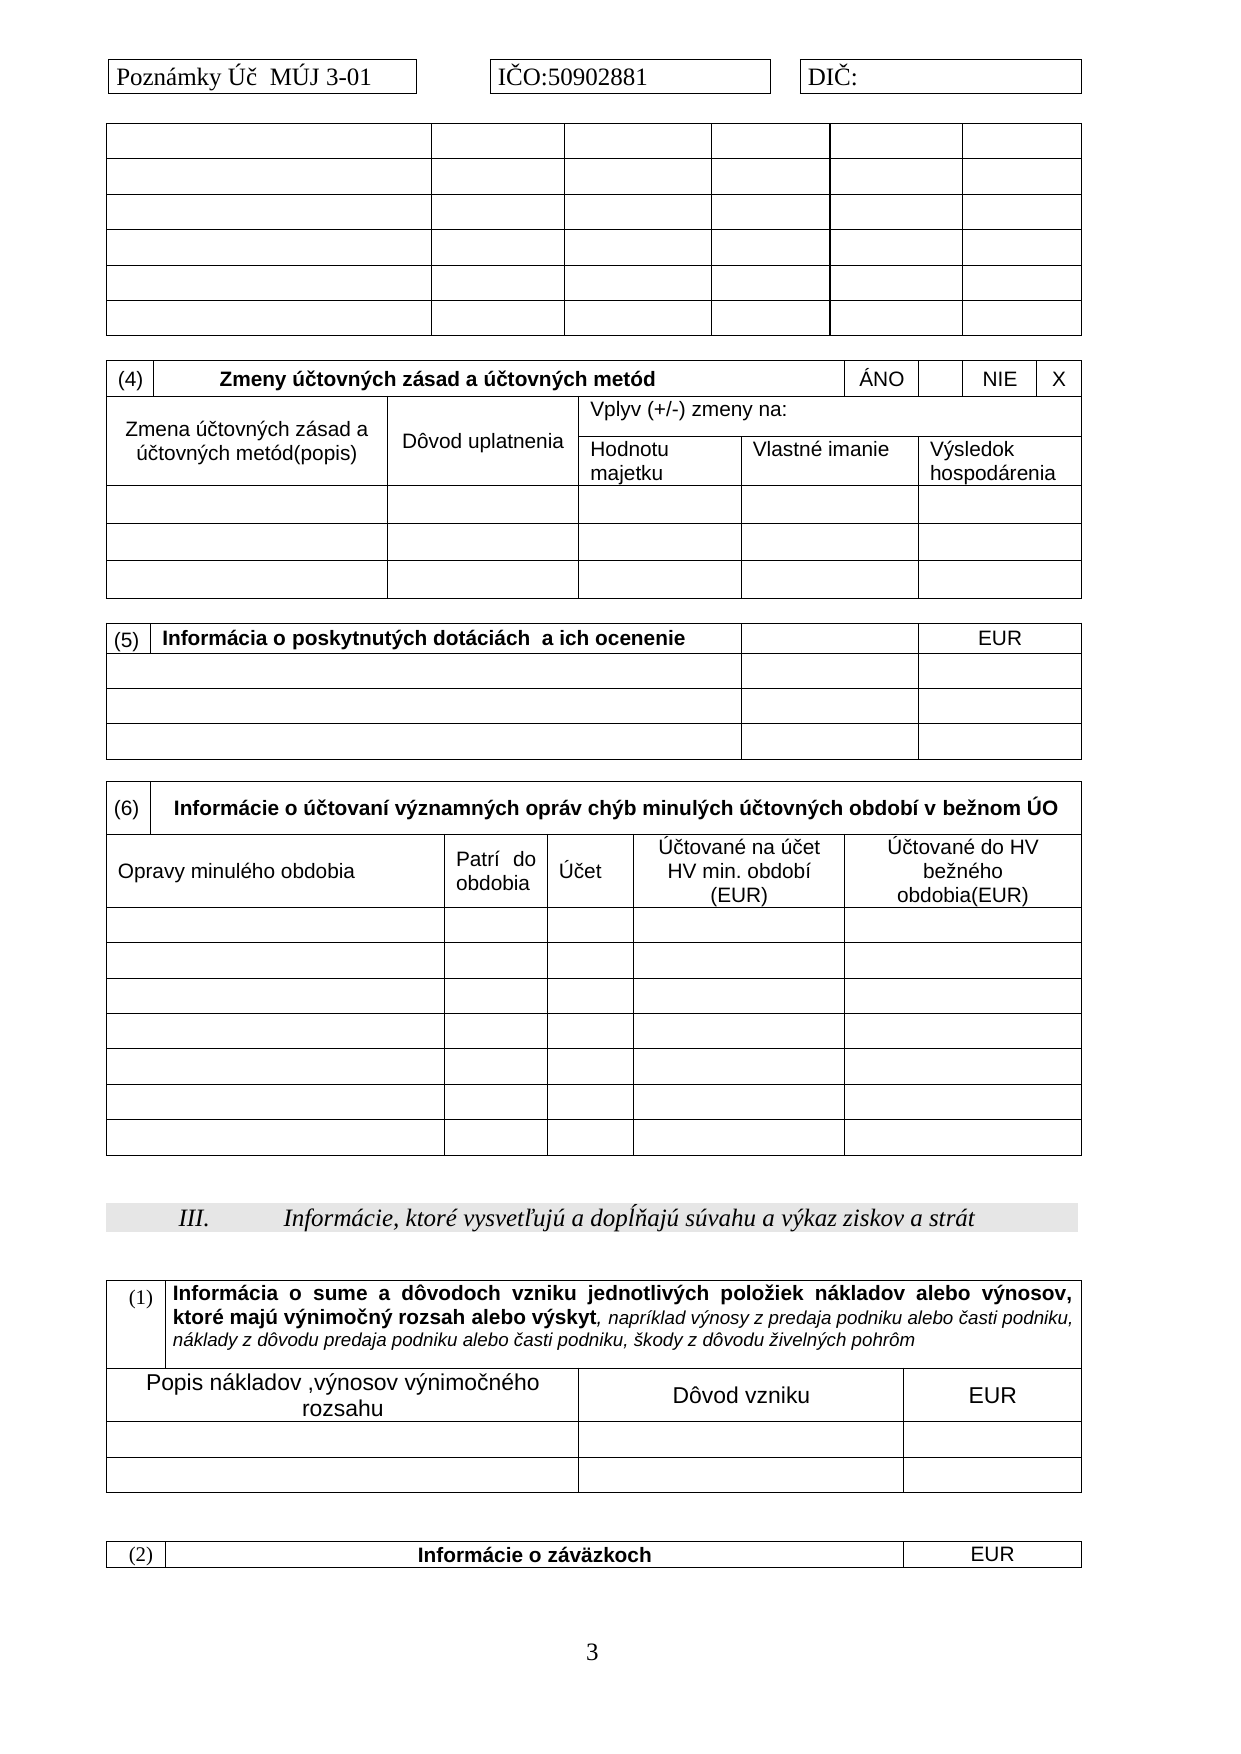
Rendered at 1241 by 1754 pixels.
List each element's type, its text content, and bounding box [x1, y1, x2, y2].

table_cell [445, 908, 547, 942]
table_cell [919, 561, 1081, 598]
table_header Informácie o účtovaní významných opráv chýb minulých účtovných období v bežnom ÚO [151, 782, 1081, 834]
table_header [107, 361, 153, 396]
table_cell Dôvod vzniku [579, 1369, 903, 1421]
table_cell [107, 159, 431, 194]
table_cell [107, 689, 741, 723]
table_cell [634, 1120, 844, 1154]
table_cell [712, 195, 829, 229]
table_header EUR [904, 1542, 1081, 1567]
table_cell [432, 124, 564, 158]
table_cell [579, 561, 741, 598]
table_header NIE [963, 361, 1036, 396]
table_cell [634, 1049, 844, 1084]
table_cell [548, 1014, 633, 1048]
table_cell [548, 908, 633, 942]
table_cell [388, 561, 578, 598]
table_cell [831, 266, 962, 300]
table_cell [845, 1120, 1081, 1154]
table_cell [831, 124, 962, 158]
table_cell [565, 159, 711, 194]
table_cell [919, 654, 1081, 688]
table_cell [107, 908, 444, 942]
table_cell [579, 1458, 903, 1492]
table_header Informácie o záväzkoch [166, 1542, 903, 1567]
table_cell [432, 266, 564, 300]
table_cell [712, 301, 829, 335]
table_cell [845, 943, 1081, 977]
table_cell [963, 195, 1081, 229]
table_cell [107, 195, 431, 229]
table_cell [904, 1422, 1081, 1457]
table_cell Vplyv (+/-) zmeny na: [579, 397, 1081, 436]
table_cell [634, 908, 844, 942]
table_cell [107, 1014, 444, 1048]
table_cell [107, 654, 741, 688]
table_cell [432, 230, 564, 264]
table_cell [831, 230, 962, 264]
table_cell EUR [904, 1369, 1081, 1421]
table_cell [432, 159, 564, 194]
table_cell [742, 689, 918, 723]
table_cell Popis nákladov ,výnosov výnimočného rozsahu [107, 1369, 578, 1421]
table_cell [831, 159, 962, 194]
table_header ÁNO [845, 361, 918, 396]
table_cell [963, 266, 1081, 300]
table_header [107, 624, 150, 652]
table_cell [565, 266, 711, 300]
table_cell [107, 301, 431, 335]
table_cell Dôvod uplatnenia [388, 397, 578, 485]
table_cell [107, 561, 387, 598]
table_header [107, 782, 150, 834]
table_cell [634, 943, 844, 977]
table_cell [445, 1049, 547, 1084]
table_header Zmeny účtovných zásad a účtovných metód [154, 361, 844, 396]
table_cell [107, 230, 431, 264]
table_cell Účet [548, 835, 633, 907]
table_cell [107, 266, 431, 300]
table_cell [107, 524, 387, 560]
table_cell [565, 195, 711, 229]
table_cell [107, 124, 431, 158]
table_cell [548, 943, 633, 977]
table_cell [432, 195, 564, 229]
table_cell [548, 1120, 633, 1154]
table_cell Vlastné imanie [742, 437, 918, 485]
table_cell [845, 1014, 1081, 1048]
table_cell [742, 724, 918, 759]
table_cell [107, 724, 741, 759]
table_cell [107, 943, 444, 977]
table_cell [919, 724, 1081, 759]
table_cell [845, 1049, 1081, 1084]
table_cell [919, 689, 1081, 723]
table_cell Účtované na účet HV min. období (EUR) [634, 835, 844, 907]
table_cell [634, 979, 844, 1013]
table_cell [388, 524, 578, 560]
table_cell [548, 979, 633, 1013]
table_cell [107, 1049, 444, 1084]
table_cell [445, 979, 547, 1013]
table_header [107, 1281, 165, 1367]
table_cell [445, 1120, 547, 1154]
table_cell [831, 195, 962, 229]
table_cell [742, 486, 918, 523]
table_cell [445, 1085, 547, 1119]
table_cell [634, 1014, 844, 1048]
table_cell [963, 124, 1081, 158]
table_cell [107, 1120, 444, 1154]
table_cell [742, 654, 918, 688]
table_cell [919, 486, 1081, 523]
table_cell [579, 486, 741, 523]
table_cell [963, 159, 1081, 194]
table_cell [712, 124, 829, 158]
table_cell [845, 979, 1081, 1013]
table_cell [107, 1458, 578, 1492]
table_cell Opravy minulého obdobia [107, 835, 444, 907]
table_cell [107, 1422, 578, 1457]
table_cell [919, 524, 1081, 560]
table_cell [845, 1085, 1081, 1119]
list Informácie, ktoré vysvetľujú a dopĺňajú súvahu a výkaz ziskov a strát [106, 1203, 1078, 1232]
table_header X [1037, 361, 1081, 396]
table_cell [445, 1014, 547, 1048]
table_cell Patrí do obdobia [445, 835, 547, 907]
table_cell [904, 1458, 1081, 1492]
table_cell [388, 486, 578, 523]
table_cell [107, 486, 387, 523]
table_cell [548, 1049, 633, 1084]
table_cell [831, 301, 962, 335]
table_header [919, 361, 962, 396]
table_cell [579, 1422, 903, 1457]
table_cell [107, 1085, 444, 1119]
table_cell [712, 159, 829, 194]
table_cell [107, 979, 444, 1013]
table_cell [565, 230, 711, 264]
table_cell Výsledok hospodárenia [919, 437, 1081, 485]
table_header Informácia o sume a dôvodoch vzniku jednotlivých položiek nákladov alebo výnosov, ktoré majú výnimočný rozsah alebo výskyt, napríklad výnosy z predaja podniku alebo časti podniku, náklady z dôvodu predaja podniku alebo časti podniku, škody z dôvodu živelných pohrôm [166, 1281, 1081, 1367]
table_cell [712, 266, 829, 300]
table_cell [963, 301, 1081, 335]
table_cell [742, 561, 918, 598]
table_cell [445, 943, 547, 977]
table_cell [963, 230, 1081, 264]
table_cell [742, 524, 918, 560]
table_header EUR [919, 624, 1081, 652]
table_cell [712, 230, 829, 264]
table_cell Účtované do HV bežného obdobia(EUR) [845, 835, 1081, 907]
table_cell Hodnotu majetku [579, 437, 741, 485]
table_cell [565, 301, 711, 335]
table_cell [548, 1085, 633, 1119]
table_cell [565, 124, 711, 158]
table_header [742, 624, 918, 652]
table_cell Zmena účtovných zásad a účtovných metód(popis) [107, 397, 387, 485]
table_cell [634, 1085, 844, 1119]
table_header Informácia o poskytnutých dotáciách a ich ocenenie [151, 624, 741, 652]
table_cell [432, 301, 564, 335]
table_cell [845, 908, 1081, 942]
table_header [107, 1542, 165, 1567]
table_cell [579, 524, 741, 560]
